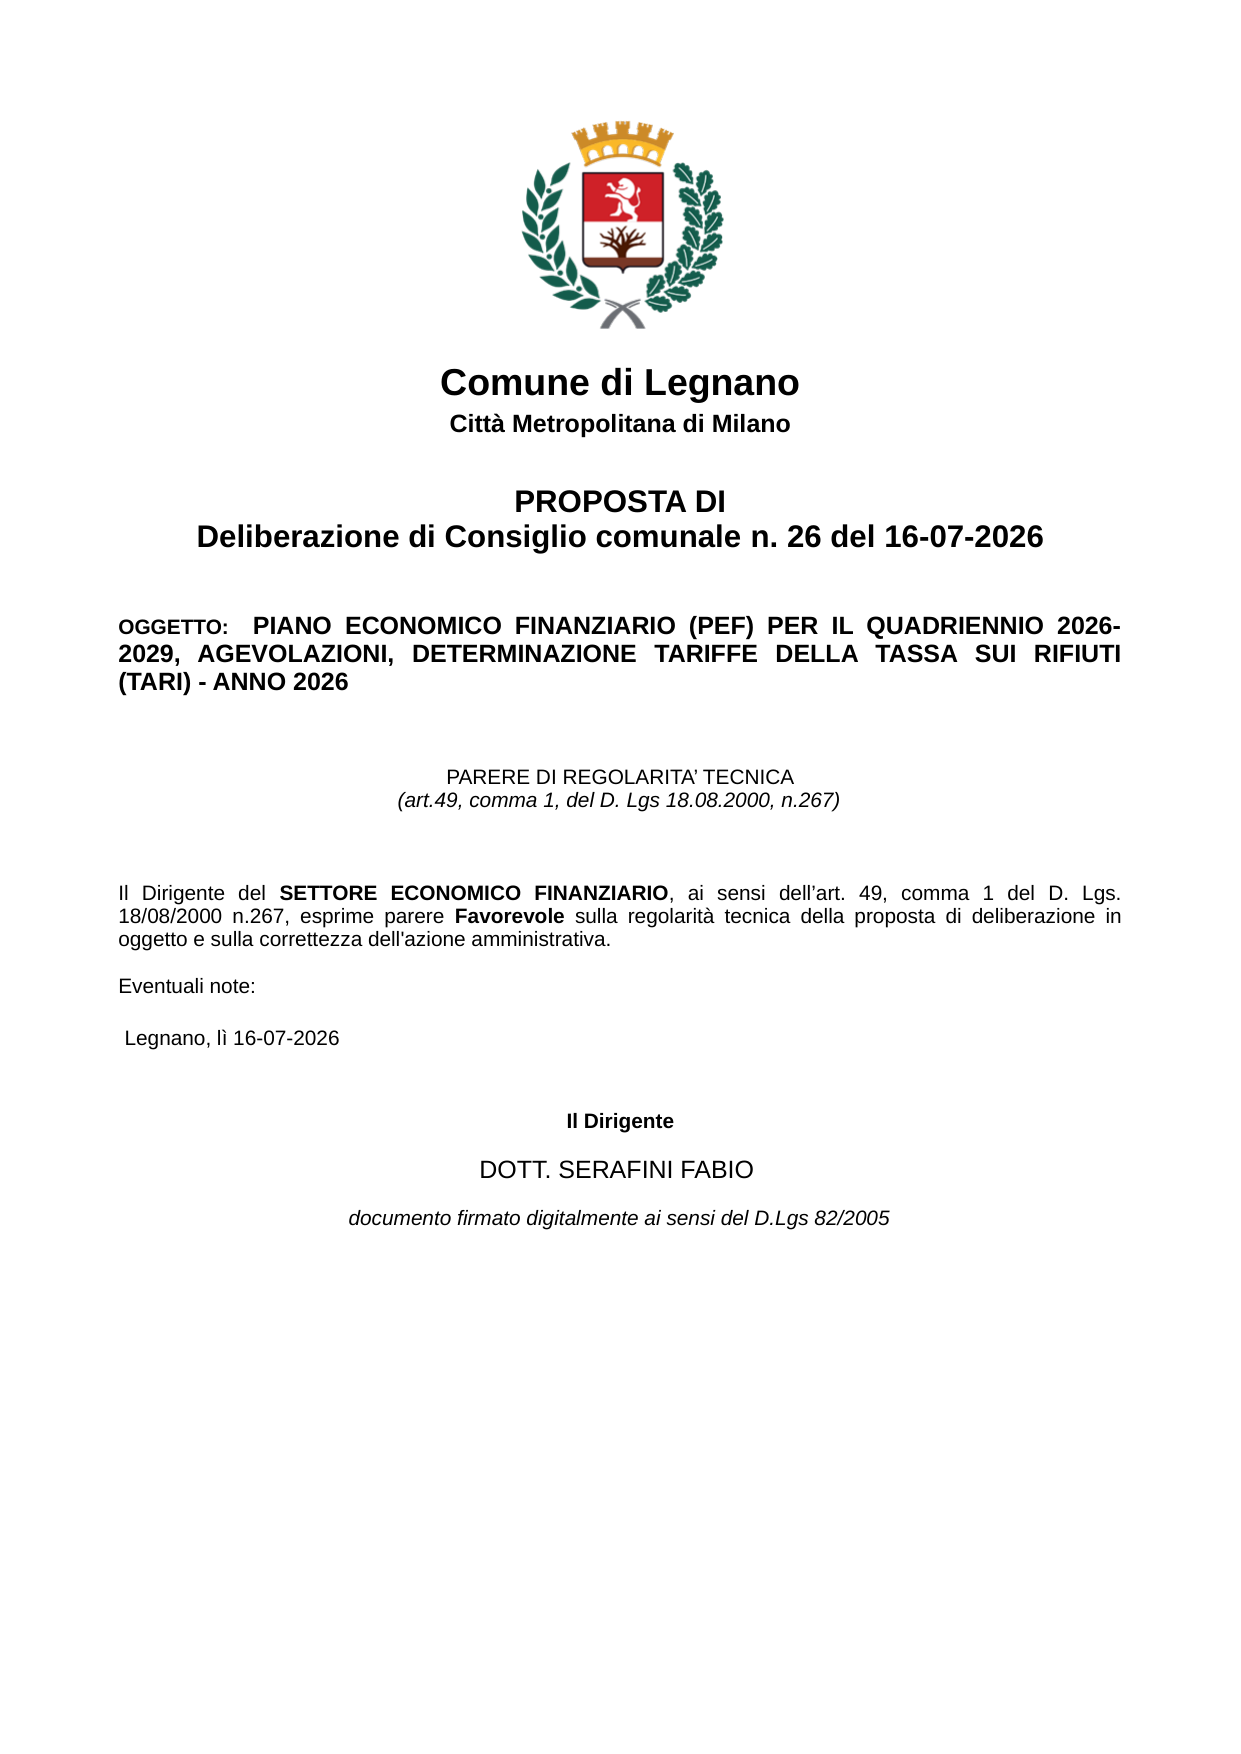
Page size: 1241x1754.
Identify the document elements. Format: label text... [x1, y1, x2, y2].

text OGGETTO: PIANO ECONOMICO FINANZIARIO (PEF) PER IL QUADRIENNIO 2026-2029, AGEVOLAZIONI, DETERMINAZIONE TARIFFE DELLA TASSA SUI RIFIUTI (TARI) - ANNO 2026 [118, 612, 1122, 696]
text PROPOSTA DI [118, 484, 1122, 519]
text PARERE DI REGOLARITA’ TECNICA [118, 765, 1122, 788]
text Comune di Legnano [118, 361, 1122, 403]
text Città Metropolitana di Milano [118, 409, 1122, 437]
table_cell Il Dirigente DOTT. SERAFINI FABIO documento firmato digitalmente ai sensi del D.Lgs 82/2005 [118, 1056, 1122, 1236]
table_header Legnano, lì 16-07-2026 [118, 1021, 1122, 1056]
table_cell [118, 1236, 1122, 1272]
text Deliberazione di Consiglio comunale n. 26 del 16-07-2026 [118, 519, 1122, 554]
text Il Dirigente del SETTORE ECONOMICO FINANZIARIO, ai sensi dell’art. 49, comma 1 del D. Lgs. 18/08/2000 n.267, esprime parere Favorevole sulla regolarità tecnica della proposta di deliberazione in oggetto e sulla correttezza dell'azione amministrativa. [118, 881, 1122, 951]
picture [510, 118, 730, 339]
text Eventuali note: [118, 974, 1122, 997]
text (art.49, comma 1, del D. Lgs 18.08.2000, n.267) [118, 788, 1122, 812]
